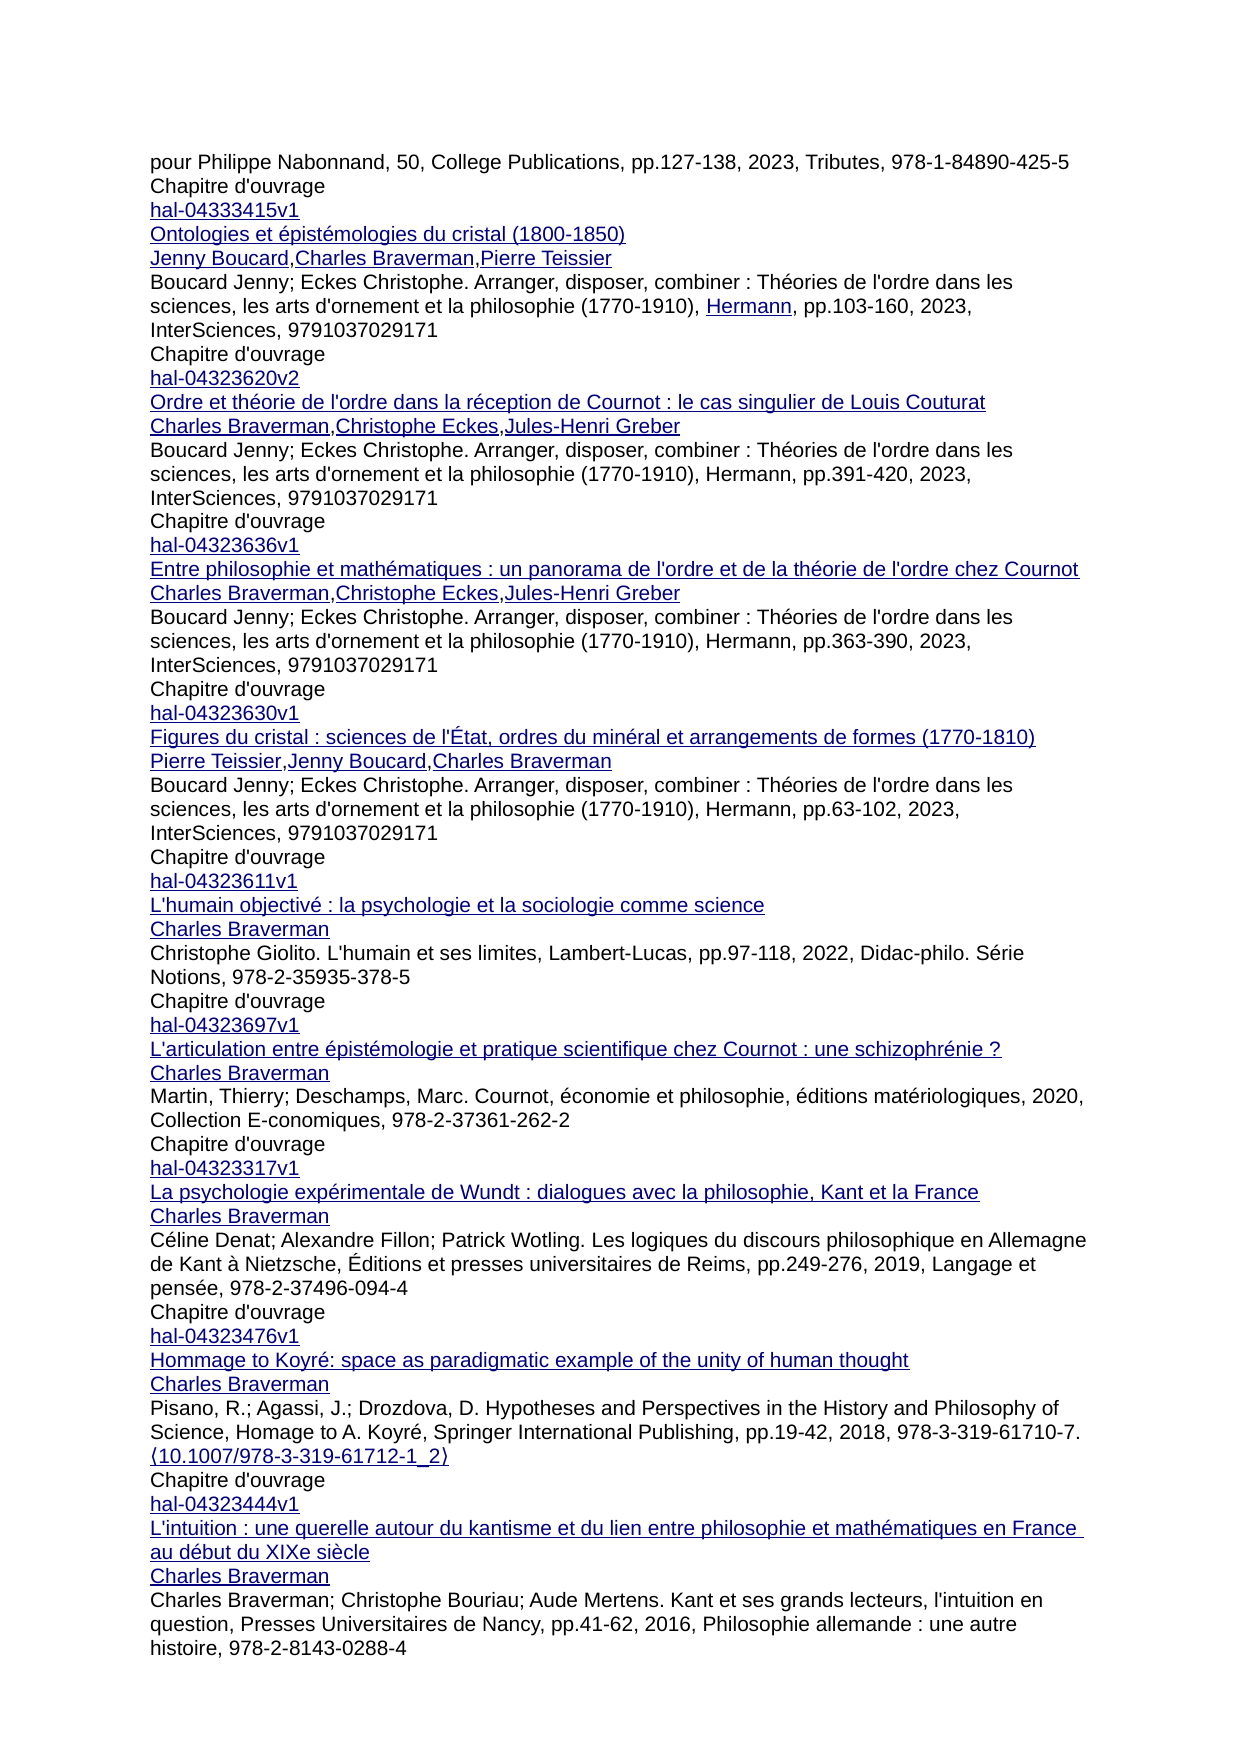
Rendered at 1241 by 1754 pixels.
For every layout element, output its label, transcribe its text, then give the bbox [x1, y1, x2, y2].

table_cell L'humain objectivé : la psychologie et la sociologie comme science Charles Braverman Christophe Giolito. L'humain et ses limites, Lambert-Lucas, pp.97-118, 2022, Didac-philo. Série Notions, 978-2-35935-378-5 Chapitre d'ouvrage hal-04323697v1 [150, 893, 1090, 1036]
table_cell Hommage to Koyré: space as paradigmatic example of the unity of human thought Charles Braverman Pisano, R.; Agassi, J.; Drozdova, D. Hypotheses and Perspectives in the History and Philosophy of Science, Homage to A. Koyré, Springer International Publishing, pp.19-42, 2018, 978-3-319-61710-7. ⟨10.1007/978-3-319-61712-1_2⟩ Chapitre d'ouvrage hal-04323444v1 [150, 1348, 1090, 1516]
table_cell Ordre et théorie de l'ordre dans la réception de Cournot : le cas singulier de Louis Couturat Charles Braverman,Christophe Eckes,Jules-Henri Greber Boucard Jenny; Eckes Christophe. Arranger, disposer, combiner : Théories de l'ordre dans les sciences, les arts d'ornement et la philosophie (1770-1910), Hermann, pp.391-420, 2023, InterSciences, 9791037029171 Chapitre d'ouvrage hal-04323636v1 [150, 390, 1090, 557]
table_cell Entre philosophie et mathématiques : un panorama de l'ordre et de la théorie de l'ordre chez Cournot Charles Braverman,Christophe Eckes,Jules-Henri Greber Boucard Jenny; Eckes Christophe. Arranger, disposer, combiner : Théories de l'ordre dans les sciences, les arts d'ornement et la philosophie (1770-1910), Hermann, pp.363-390, 2023, InterSciences, 9791037029171 Chapitre d'ouvrage hal-04323630v1 [150, 557, 1090, 725]
table_cell La psychologie expérimentale de Wundt : dialogues avec la philosophie, Kant et la France Charles Braverman Céline Denat; Alexandre Fillon; Patrick Wotling. Les logiques du discours philosophique en Allemagne de Kant à Nietzsche, Éditions et presses universitaires de Reims, pp.249-276, 2019, Langage et pensée, 978-2-37496-094-4 Chapitre d'ouvrage hal-04323476v1 [150, 1180, 1090, 1348]
table_cell L'articulation entre épistémologie et pratique scientifique chez Cournot : une schizophrénie ? Charles Braverman Martin, Thierry; Deschamps, Marc. Cournot, économie et philosophie, éditions matériologiques, 2020, Collection E-conomiques, 978-2-37361-262-2 Chapitre d'ouvrage hal-04323317v1 [150, 1036, 1090, 1180]
table_header pour Philippe Nabonnand, 50, College Publications, pp.127-138, 2023, Tributes, 978-1-84890-425-5 Chapitre d'ouvrage hal-04333415v1 [150, 150, 1090, 222]
table_cell L'intuition : une querelle autour du kantisme et du lien entre philosophie et mathématiques en France au début du XIXe siècle Charles Braverman Charles Braverman; Christophe Bouriau; Aude Mertens. Kant et ses grands lecteurs, l'intuition en question, Presses Universitaires de Nancy, pp.41-62, 2016, Philosophie allemande : une autre histoire, 978-2-8143-0288-4 [150, 1516, 1090, 1659]
table_cell Figures du cristal : sciences de l'État, ordres du minéral et arrangements de formes (1770-1810) Pierre Teissier,Jenny Boucard,Charles Braverman Boucard Jenny; Eckes Christophe. Arranger, disposer, combiner : Théories de l'ordre dans les sciences, les arts d'ornement et la philosophie (1770-1910), Hermann, pp.63-102, 2023, InterSciences, 9791037029171 Chapitre d'ouvrage hal-04323611v1 [150, 725, 1090, 893]
table_cell Ontologies et épistémologies du cristal (1800-1850) Jenny Boucard,Charles Braverman,Pierre Teissier Boucard Jenny; Eckes Christophe. Arranger, disposer, combiner : Théories de l'ordre dans les sciences, les arts d'ornement et la philosophie (1770-1910), Hermann, pp.103-160, 2023, InterSciences, 9791037029171 Chapitre d'ouvrage hal-04323620v2 [150, 222, 1090, 389]
